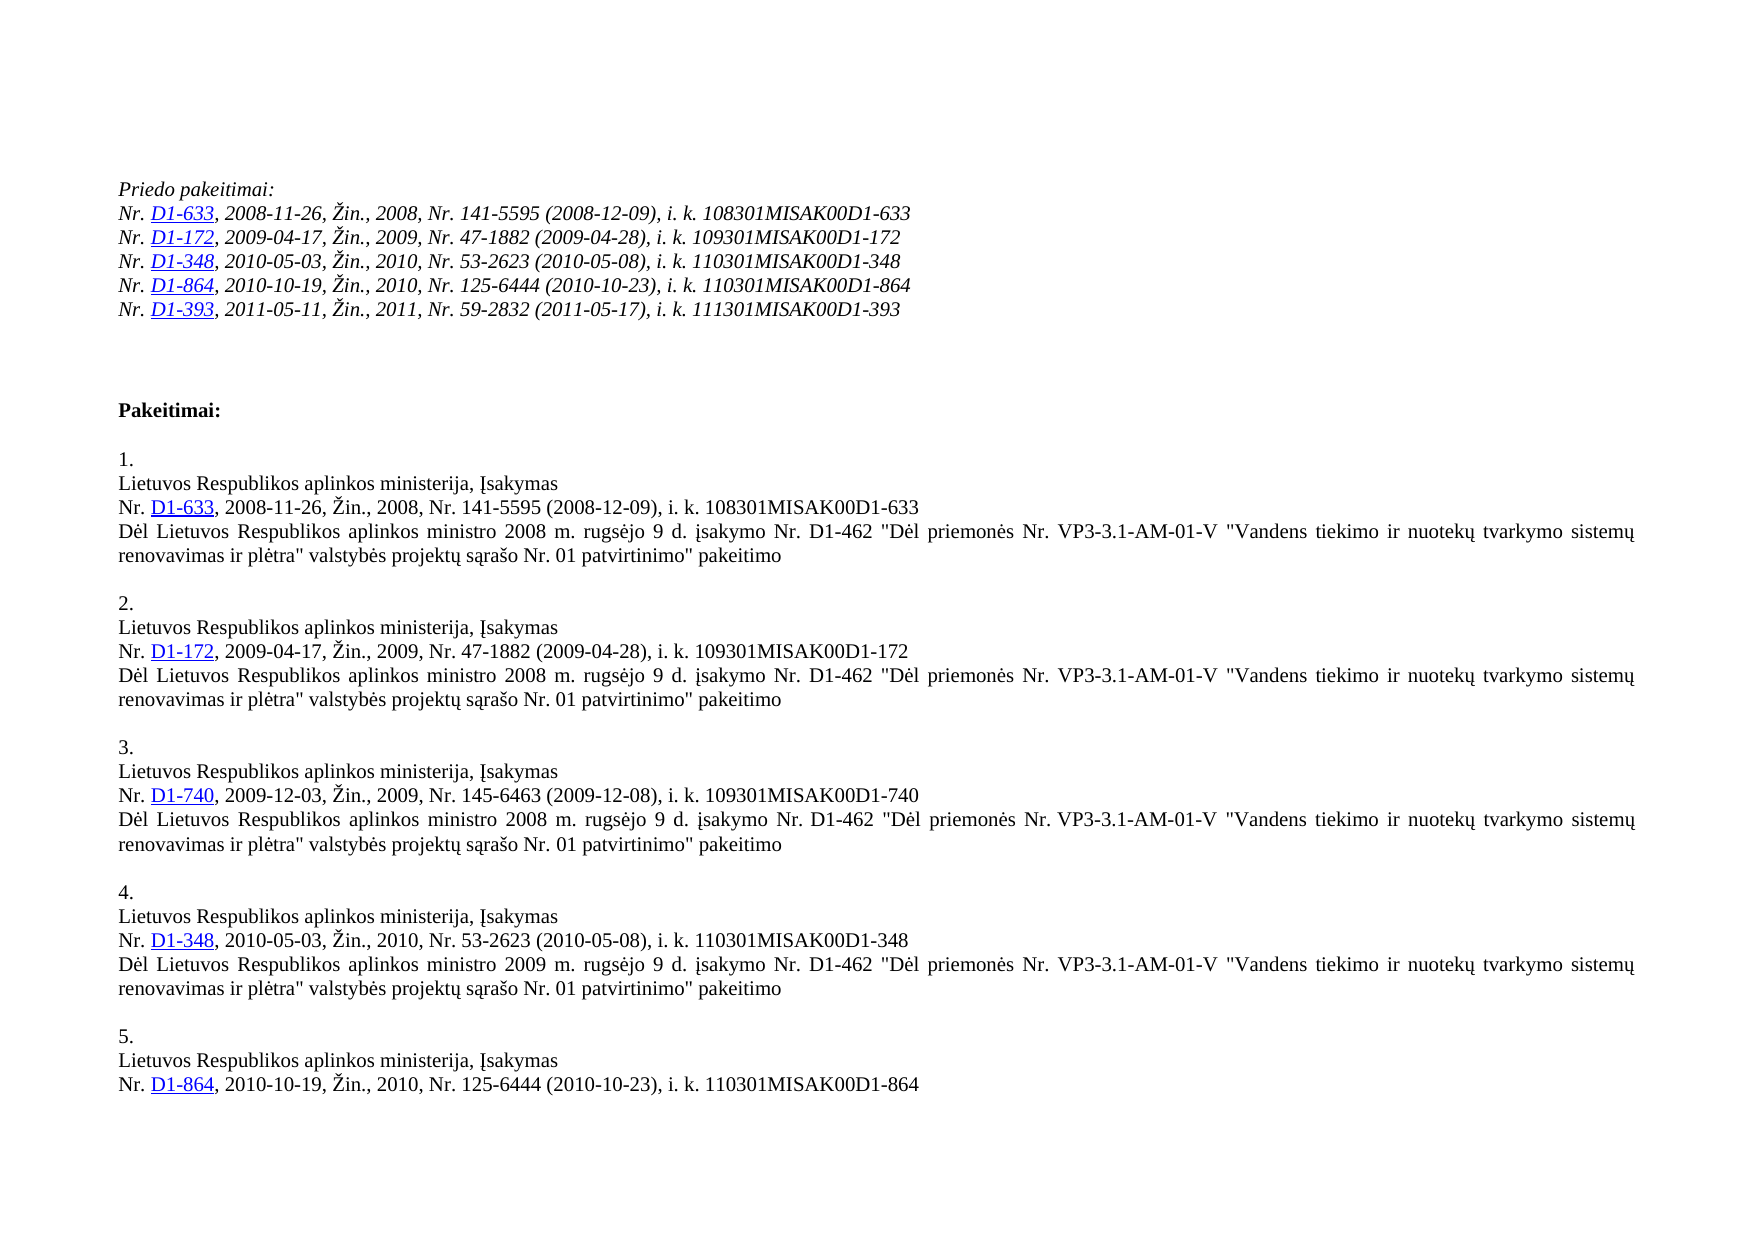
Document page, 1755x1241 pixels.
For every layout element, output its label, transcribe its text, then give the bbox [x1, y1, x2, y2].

text 2. [118, 591, 1636, 615]
text Dėl Lietuvos Respublikos aplinkos ministro 2008 m. rugsėjo 9 d. įsakymo Nr. D1-462 "Dėl priemonės Nr. VP3-3.1-AM-01-V "Vandens tiekimo ir nuotekų tvarkymo sistemų renovavimas ir plėtra" valstybės projektų sąrašo Nr. 01 patvirtinimo" pakeitimo [118, 519, 1636, 567]
text Lietuvos Respublikos aplinkos ministerija, Įsakymas [118, 904, 1636, 928]
text Priedo pakeitimai: [118, 177, 1636, 201]
text Lietuvos Respublikos aplinkos ministerija, Įsakymas [118, 615, 1636, 639]
text Nr. D1-172, 2009-04-17, Žin., 2009, Nr. 47-1882 (2009-04-28), i. k. 109301MISAK00D1-172 [118, 225, 1636, 249]
text Nr. D1-633, 2008-11-26, Žin., 2008, Nr. 141-5595 (2008-12-09), i. k. 108301MISAK00D1-633 [118, 201, 1636, 225]
text Nr. D1-633, 2008-11-26, Žin., 2008, Nr. 141-5595 (2008-12-09), i. k. 108301MISAK00D1-633 [118, 494, 1636, 519]
text Pakeitimai: [118, 398, 1636, 422]
text 3. [118, 735, 1636, 759]
text 4. [118, 879, 1636, 904]
text 1. [118, 446, 1636, 471]
text Nr. D1-172, 2009-04-17, Žin., 2009, Nr. 47-1882 (2009-04-28), i. k. 109301MISAK00D1-172 [118, 639, 1636, 663]
text Nr. D1-740, 2009-12-03, Žin., 2009, Nr. 145-6463 (2009-12-08), i. k. 109301MISAK00D1-740 [118, 783, 1636, 807]
text Nr. D1-348, 2010-05-03, Žin., 2010, Nr. 53-2623 (2010-05-08), i. k. 110301MISAK00D1-348 [118, 928, 1636, 952]
text Nr. D1-393, 2011-05-11, Žin., 2011, Nr. 59-2832 (2011-05-17), i. k. 111301MISAK00D1-393 [118, 297, 1636, 321]
text Dėl Lietuvos Respublikos aplinkos ministro 2008 m. rugsėjo 9 d. įsakymo Nr. D1-462 "Dėl priemonės Nr. VP3-3.1-AM-01-V "Vandens tiekimo ir nuotekų tvarkymo sistemų renovavimas ir plėtra" valstybės projektų sąrašo Nr. 01 patvirtinimo" pakeitimo [118, 663, 1636, 711]
text Lietuvos Respublikos aplinkos ministerija, Įsakymas [118, 1048, 1636, 1072]
text Lietuvos Respublikos aplinkos ministerija, Įsakymas [118, 471, 1636, 494]
text Nr. D1-864, 2010-10-19, Žin., 2010, Nr. 125-6444 (2010-10-23), i. k. 110301MISAK00D1-864 [118, 273, 1636, 297]
text 5. [118, 1024, 1636, 1048]
text Dėl Lietuvos Respublikos aplinkos ministro 2009 m. rugsėjo 9 d. įsakymo Nr. D1-462 "Dėl priemonės Nr. VP3-3.1-AM-01-V "Vandens tiekimo ir nuotekų tvarkymo sistemų renovavimas ir plėtra" valstybės projektų sąrašo Nr. 01 patvirtinimo" pakeitimo [118, 952, 1636, 1000]
text Nr. D1-864, 2010-10-19, Žin., 2010, Nr. 125-6444 (2010-10-23), i. k. 110301MISAK00D1-864 [118, 1072, 1636, 1096]
text Lietuvos Respublikos aplinkos ministerija, Įsakymas [118, 759, 1636, 783]
text Dėl Lietuvos Respublikos aplinkos ministro 2008 m. rugsėjo 9 d. įsakymo Nr. D1-462 "Dėl priemonės Nr. VP3-3.1-AM-01-V "Vandens tiekimo ir nuotekų tvarkymo sistemų renovavimas ir plėtra" valstybės projektų sąrašo Nr. 01 patvirtinimo" pakeitimo [118, 807, 1636, 856]
text Nr. D1-348, 2010-05-03, Žin., 2010, Nr. 53-2623 (2010-05-08), i. k. 110301MISAK00D1-348 [118, 249, 1636, 273]
